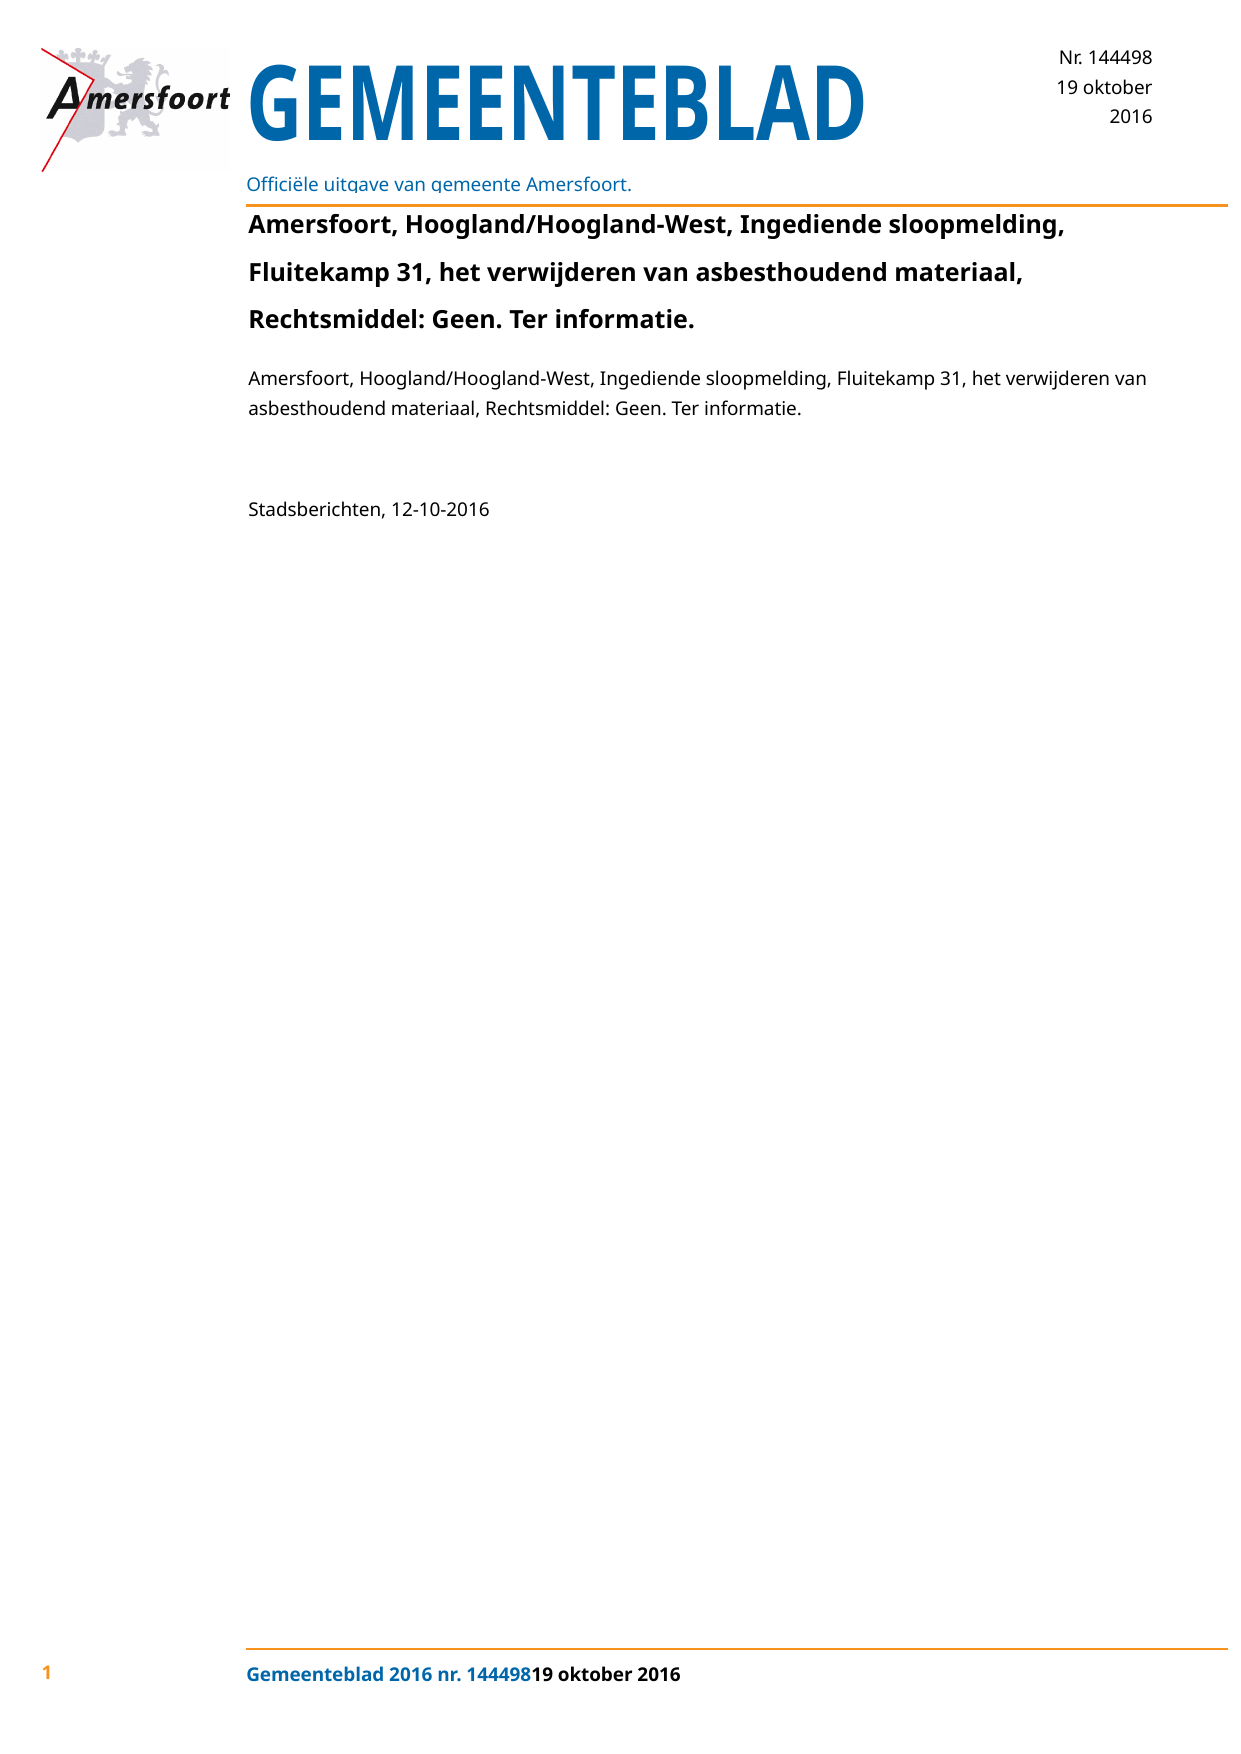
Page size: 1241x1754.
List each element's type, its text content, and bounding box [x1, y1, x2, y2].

text Stadsberichten, 12-10-2016 [248, 496, 1152, 522]
picture [41, 47, 231, 172]
text Amersfoort, Hoogland/Hoogland-West, Ingediende sloopmelding, Fluitekamp 31, het verwijderen van asbesthoudend materiaal, Rechtsmiddel: Geen. Ter informatie. [248, 207, 1152, 336]
text Amersfoort, Hoogland/Hoogland-West, Ingediende sloopmelding, Fluitekamp 31, het verwijderen van asbesthoudend materiaal, Rechtsmiddel: Geen. Ter informatie. [248, 366, 1152, 421]
